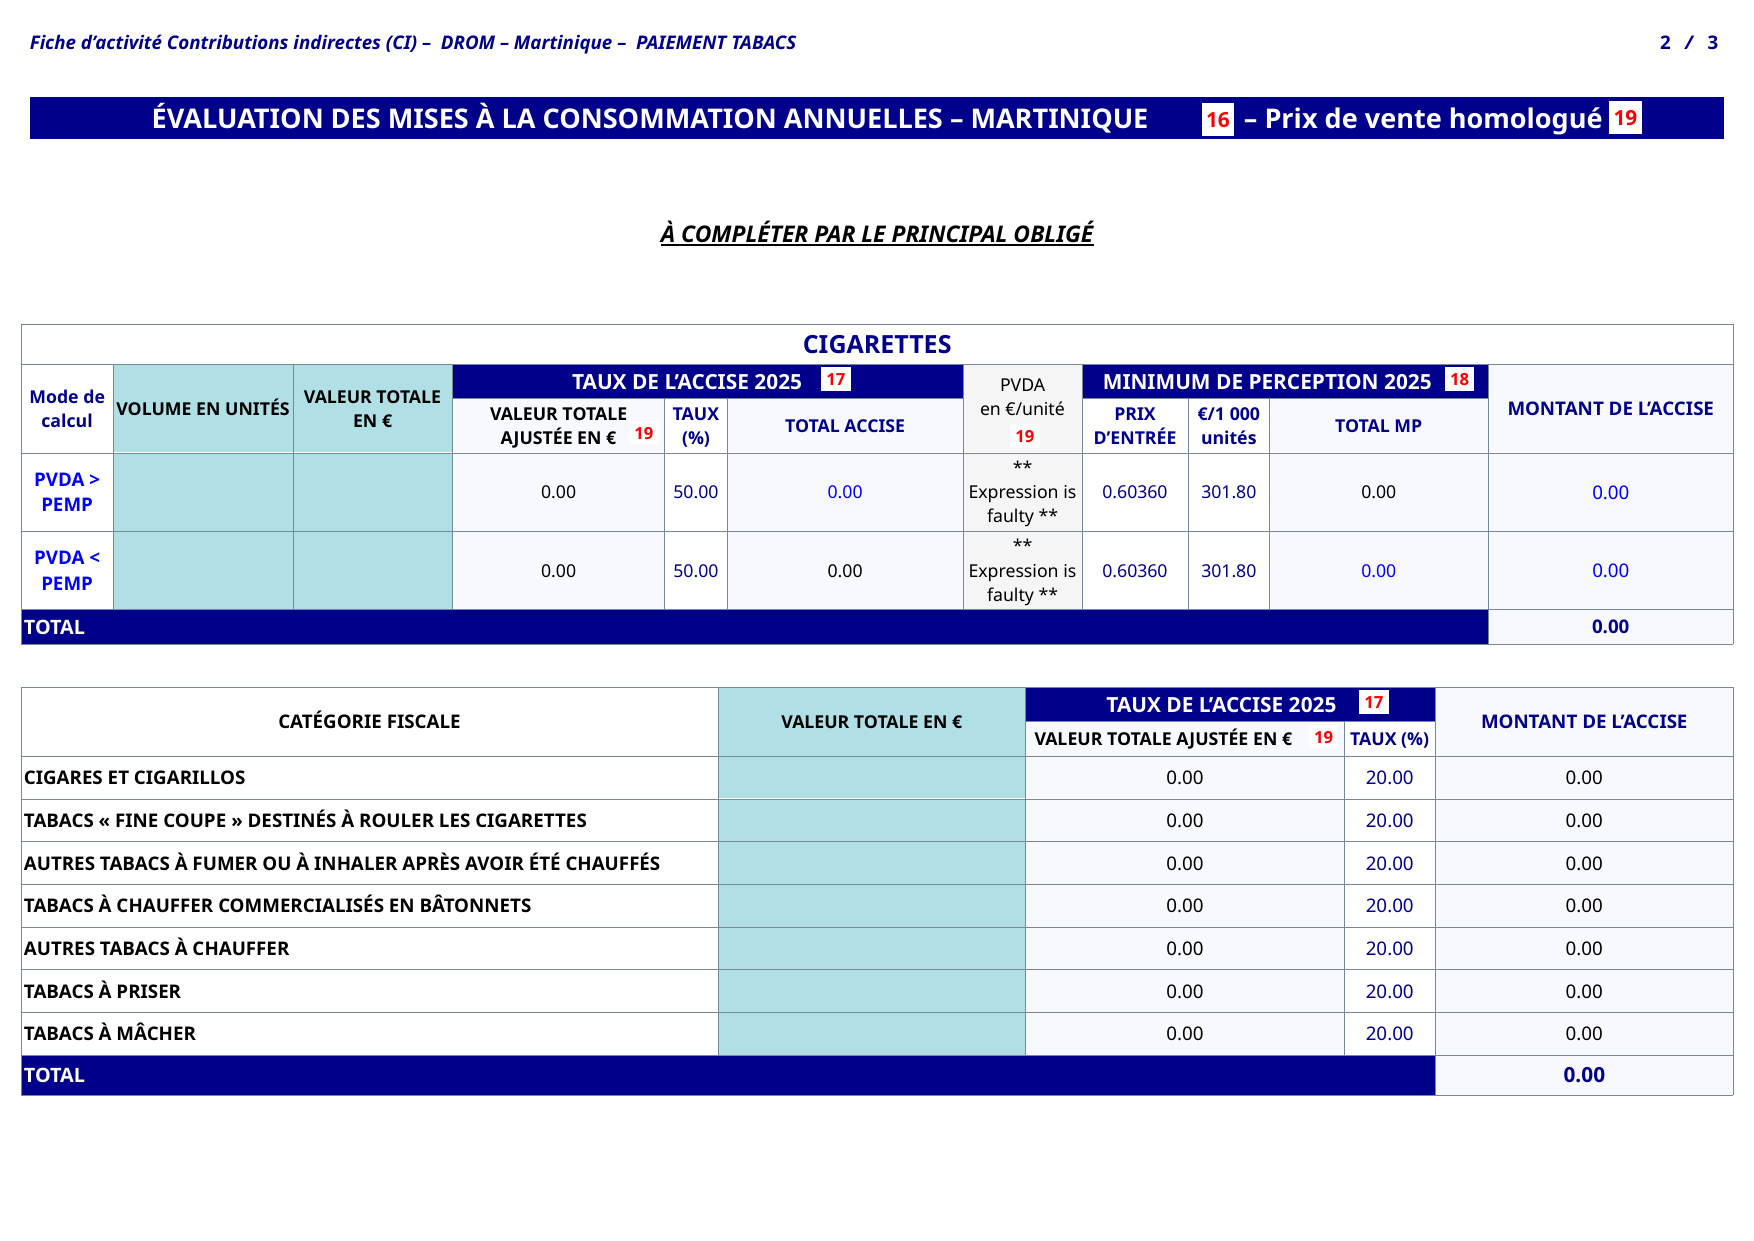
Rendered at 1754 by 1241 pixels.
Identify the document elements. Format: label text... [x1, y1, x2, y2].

table_cell VALEUR TOTALE AJUSTÉE EN € [1026, 722, 1344, 756]
table_cell PVDA en €/unité [964, 365, 1082, 452]
table_cell 0,00 [1436, 928, 1733, 969]
table_cell 301,80 [1189, 454, 1269, 531]
table_cell VOLUME EN UNITÉS [114, 365, 293, 452]
table_cell [719, 928, 1025, 969]
table_cell [719, 970, 1025, 1012]
table_cell TOTAL MP [1270, 399, 1488, 452]
table_cell [294, 454, 452, 531]
table_cell MINIMUM DE PERCEPTION 2025 [1083, 365, 1488, 398]
table_cell 0,00 [453, 532, 664, 609]
table_cell 0,00 [1489, 532, 1733, 609]
table_cell 0,00 [1026, 842, 1344, 884]
table_cell [294, 532, 452, 609]
table_header ÉVALUATION DES MISES À LA CONSOMMATION ANNUELLES – MARTINIQUE – Prix de vente homologué [30, 97, 1724, 139]
table_cell [719, 800, 1025, 841]
table_cell ** Expression erronée ** [964, 532, 1082, 609]
table_cell VALEUR TOTALE EN € [294, 365, 452, 452]
table_cell AUTRES TABACS À FUMER OU À INHALER APRÈS AVOIR ÉTÉ CHAUFFÉS [22, 842, 718, 884]
table_cell PVDA < PEMP [22, 532, 113, 609]
table_cell 0,00 [1026, 757, 1344, 798]
table_cell 0,00 [1436, 885, 1733, 927]
table_cell AUTRES TABACS À CHAUFFER [22, 928, 718, 969]
table_cell TABACS À CHAUFFER COMMERCIALISÉS EN BÂTONNETS [22, 885, 718, 927]
table_cell 0,00 [728, 454, 963, 531]
table_cell 0,00 [1436, 757, 1733, 798]
table_cell [719, 1013, 1025, 1055]
table_cell 0,00 [1026, 800, 1344, 841]
table_cell 20,00 [1345, 842, 1435, 884]
table_cell 20,00 [1345, 885, 1435, 927]
table_cell TAUX (%) [665, 399, 727, 452]
table_cell 0,00 [1026, 928, 1344, 969]
table_header 2 [1654, 30, 1677, 55]
table_cell TABACS À PRISER [22, 970, 718, 1012]
table_cell 0,00 [1270, 454, 1488, 531]
table_cell 0,00 [1270, 532, 1488, 609]
table_cell Mode de calcul [22, 365, 113, 452]
table_cell TAUX (%) [1345, 722, 1435, 756]
table_cell 0,00 [728, 532, 963, 609]
table_cell TOTAL [22, 610, 1488, 644]
table_cell 0,60360 [1083, 532, 1188, 609]
table_cell 20,00 [1345, 970, 1435, 1012]
table_cell €/1 000 unités [1189, 399, 1269, 452]
table_cell 0,00 [1026, 1013, 1344, 1055]
table_cell 0,00 [1489, 454, 1733, 531]
table_header MONTANT DE L’ACCISE [1436, 688, 1733, 756]
table_cell 301,80 [1189, 532, 1269, 609]
table_cell 0,00 [1436, 842, 1733, 884]
table_cell 0,00 [1026, 970, 1344, 1012]
table_cell TOTAL ACCISE [728, 399, 963, 452]
table_cell [114, 454, 293, 531]
table_cell 50,00 [665, 454, 727, 531]
table_cell VALEUR TOTALE AJUSTÉE EN € [453, 399, 664, 452]
table_cell PVDA > PEMP [22, 454, 113, 531]
table_cell ** Expression erronée ** [964, 454, 1082, 531]
table_cell 20,00 [1345, 1013, 1435, 1055]
table_cell 20,00 [1345, 800, 1435, 841]
table_cell 0,00 [1436, 1013, 1733, 1055]
table_header CATÉGORIE FISCALE [22, 688, 718, 756]
table_cell TABACS À MÂCHER [22, 1013, 718, 1055]
table_cell TAUX DE L’ACCISE 2025 [453, 365, 963, 398]
table_cell 0,00 [1436, 800, 1733, 841]
table_header / [1677, 30, 1701, 55]
text À COMPLÉTER PAR LE PRINCIPAL OBLIGÉ [29, 217, 1724, 249]
table_cell [114, 532, 293, 609]
table_cell 0,00 [453, 454, 664, 531]
table_cell MONTANT DE L’ACCISE [1489, 365, 1733, 452]
table_cell TABACS « FINE COUPE » DESTINÉS À ROULER LES CIGARETTES [22, 800, 718, 841]
table_cell [719, 885, 1025, 927]
table_cell [719, 757, 1025, 798]
table_cell 0,00 [1436, 1056, 1733, 1095]
table_cell 0,60360 [1083, 454, 1188, 531]
table_cell 50,00 [665, 532, 727, 609]
table_header 3 [1701, 30, 1724, 55]
table_cell 0,00 [1436, 970, 1733, 1012]
table_header CIGARETTES [22, 325, 1733, 364]
table_cell [719, 842, 1025, 884]
table_header TAUX DE L’ACCISE 2025 [1026, 688, 1435, 721]
table_cell CIGARES ET CIGARILLOS [22, 757, 718, 798]
table_cell 0,00 [1489, 610, 1733, 644]
table_header Fiche d’activité Contributions indirectes (CI) – DROM – Martinique – PAIEMENT TABACS [30, 30, 1653, 55]
table_cell TOTAL [22, 1056, 1435, 1095]
table_header VALEUR TOTALE EN € [719, 688, 1025, 756]
table_cell 20,00 [1345, 928, 1435, 969]
table_cell 0,00 [1026, 885, 1344, 927]
table_cell PRIX D’ENTRÉE [1083, 399, 1188, 452]
table_cell 20,00 [1345, 757, 1435, 798]
